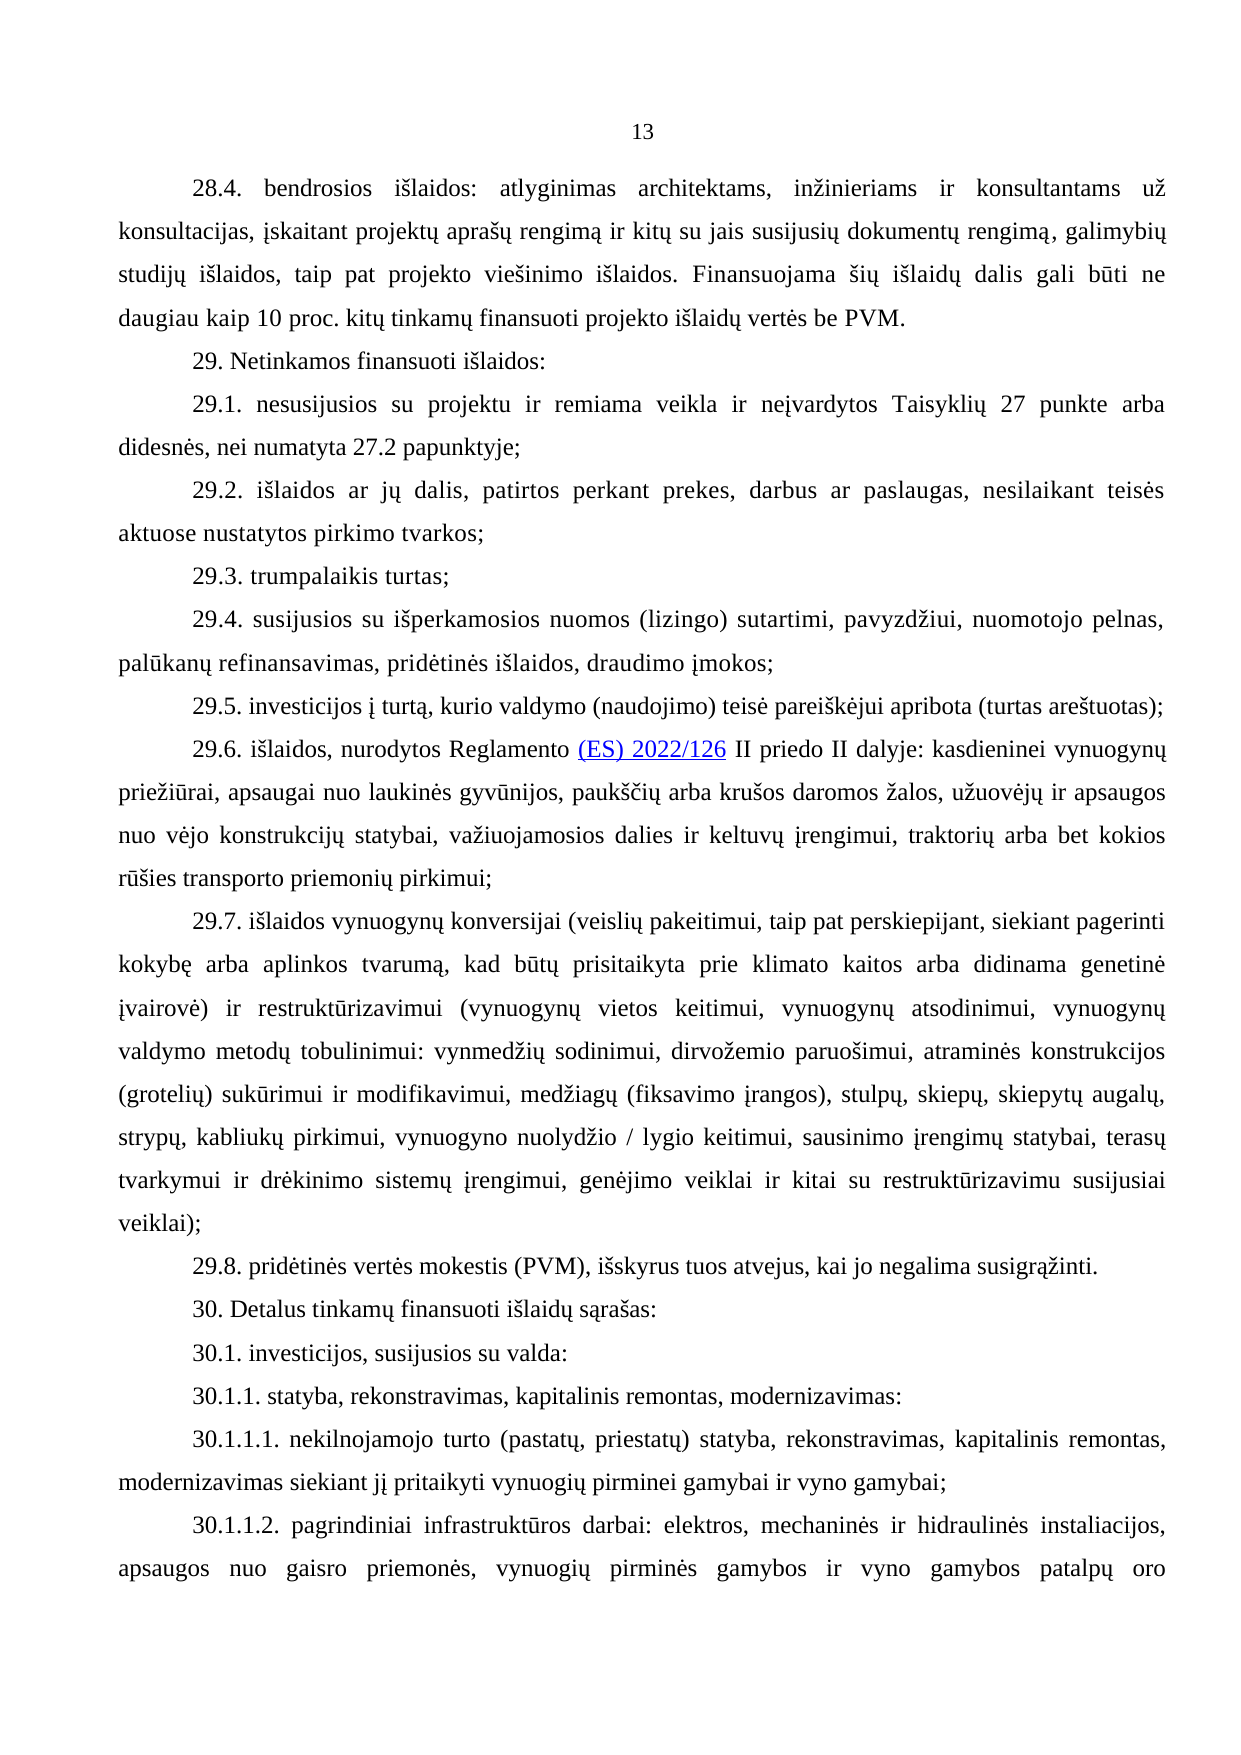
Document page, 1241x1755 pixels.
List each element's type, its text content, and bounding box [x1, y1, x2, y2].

text 30.1. investicijos, susijusios su valda: [118, 1338, 1167, 1366]
text 30.1.1.1. nekilnojamojo turto (pastatų, priestatų) statyba, rekonstravimas, kapitalinis remontas, modernizavimas siekiant jį pritaikyti vynuogių pirminei gamybai ir vyno gamybai; [118, 1424, 1167, 1496]
text 30.1.1.2. pagrindiniai infrastruktūros darbai: elektros, mechaninės ir hidraulinės instaliacijos, apsaugos nuo gaisro priemonės, vynuogių pirminės gamybos ir vyno gamybos patalpų oro [118, 1510, 1167, 1582]
text 30. Detalus tinkamų finansuoti išlaidų sąrašas: [118, 1294, 1167, 1323]
text 28.4. bendrosios išlaidos: atlyginimas architektams, inžinieriams ir konsultantams už konsultacijas, įskaitant projektų aprašų rengimą ir kitų su jais susijusių dokumentų rengimą, galimybių studijų išlaidos, taip pat projekto viešinimo išlaidos. Finansuojama šių išlaidų dalis gali būti ne daugiau kaip 10 proc. kitų tinkamų finansuoti projekto išlaidų vertės be PVM. [118, 173, 1167, 331]
text 29.8. pridėtinės vertės mokestis (PVM), išskyrus tuos atvejus, kai jo negalima susigrąžinti. [118, 1251, 1167, 1280]
text 29. Netinkamos finansuoti išlaidos: [118, 346, 1167, 374]
text 30.1.1. statyba, rekonstravimas, kapitalinis remontas, modernizavimas: [118, 1381, 1167, 1409]
text 29.3. trumpalaikis turtas; [118, 561, 1167, 590]
text 29.2. išlaidos ar jų dalis, patirtos perkant prekes, darbus ar paslaugas, nesilaikant teisės aktuose nustatytos pirkimo tvarkos; [118, 475, 1167, 547]
text 29.6. išlaidos, nurodytos Reglamento (ES) 2022/126 II priedo II dalyje: kasdieninei vynuogynų priežiūrai, apsaugai nuo laukinės gyvūnijos, paukščių arba krušos daromos žalos, užuovėjų ir apsaugos nuo vėjo konstrukcijų statybai, važiuojamosios dalies ir keltuvų įrengimui, traktorių arba bet kokios rūšies transporto priemonių pirkimui; [118, 734, 1167, 892]
text 29.7. išlaidos vynuogynų konversijai (veislių pakeitimui, taip pat perskiepijant, siekiant pagerinti kokybę arba aplinkos tvarumą, kad būtų prisitaikyta prie klimato kaitos arba didinama genetinė įvairovė) ir restruktūrizavimui (vynuogynų vietos keitimui, vynuogynų atsodinimui, vynuogynų valdymo metodų tobulinimui: vynmedžių sodinimui, dirvožemio paruošimui, atraminės konstrukcijos (grotelių) sukūrimui ir modifikavimui, medžiagų (fiksavimo įrangos), stulpų, skiepų, skiepytų augalų, strypų, kabliukų pirkimui, vynuogyno nuolydžio / lygio keitimui, sausinimo įrengimų statybai, terasų tvarkymui ir drėkinimo sistemų įrengimui, genėjimo veiklai ir kitai su restruktūrizavimu susijusiai veiklai); [118, 906, 1167, 1237]
text 29.4. susijusios su išperkamosios nuomos (lizingo) sutartimi, pavyzdžiui, nuomotojo pelnas, palūkanų refinansavimas, pridėtinės išlaidos, draudimo įmokos; [118, 604, 1167, 676]
text 29.5. investicijos į turtą, kurio valdymo (naudojimo) teisė pareiškėjui apribota (turtas areštuotas); [118, 691, 1167, 719]
text 29.1. nesusijusios su projektu ir remiama veikla ir neįvardytos Taisyklių 27 punkte arba didesnės, nei numatyta 27.2 papunktyje; [118, 389, 1167, 461]
